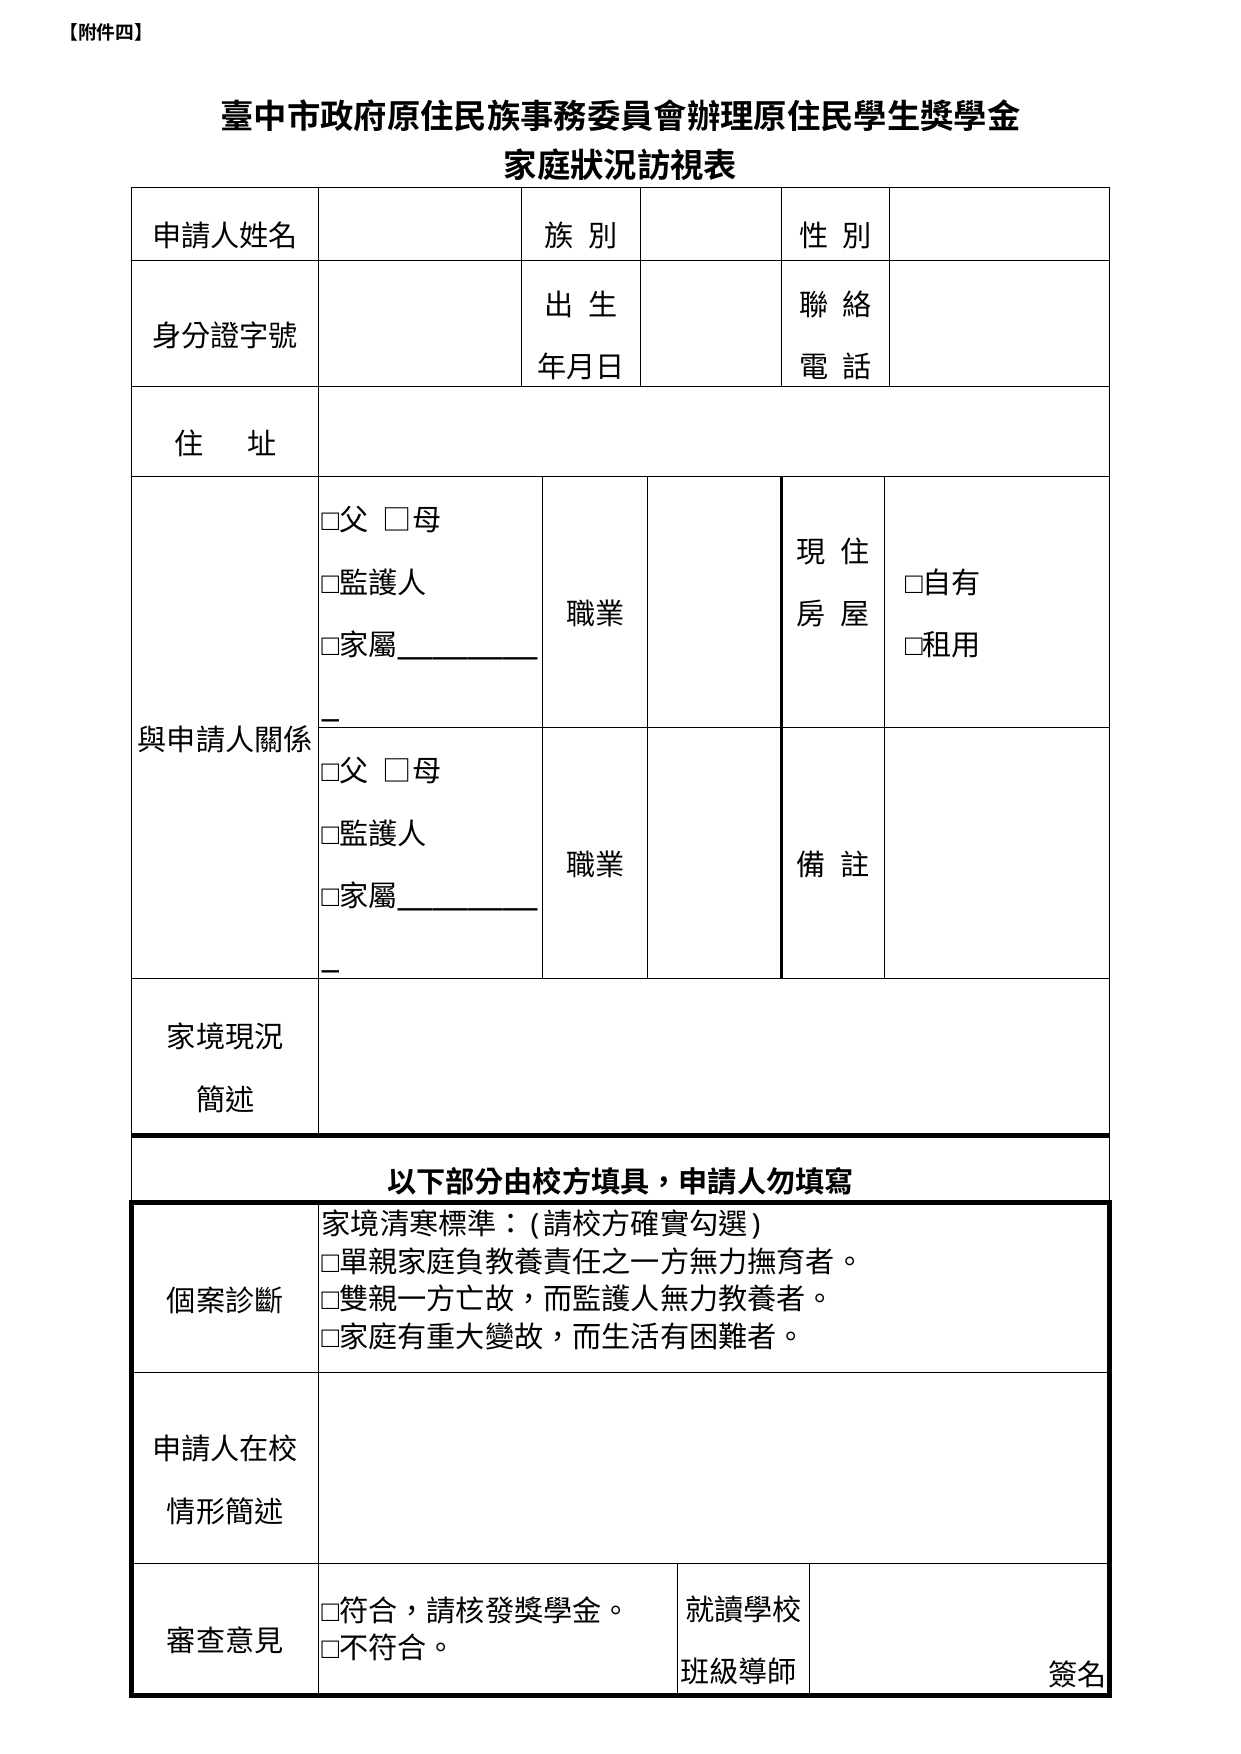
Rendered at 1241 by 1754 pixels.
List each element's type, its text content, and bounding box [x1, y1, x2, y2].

table_cell [319, 979, 1109, 1133]
text 家庭狀況訪視表 [44, 138, 1196, 187]
table_cell 審查意見 [134, 1564, 318, 1693]
table_cell [648, 477, 780, 727]
table_header 性 別 [782, 188, 889, 259]
table_header [641, 188, 781, 259]
table_cell 現 住 房 屋 [783, 477, 884, 727]
table_cell 住 址 [132, 387, 318, 476]
table_cell 職業 [543, 728, 647, 978]
table_cell 申請人在校 情形簡述 [134, 1373, 318, 1563]
text 【附件四】 [59, 18, 1196, 45]
table_cell 出 生 年月日 [522, 261, 640, 386]
table_cell 家境清寒標準：(請校方確實勾選) □單親家庭負教養責任之一方無力撫育者。 □雙親一方亡故，而監護人無力教養者。 □家庭有重大變故，而生活有困難者。 [319, 1205, 1107, 1372]
table_cell 簽名 [810, 1564, 1107, 1693]
table_cell 個案診斷 [134, 1205, 318, 1372]
text 臺中市政府原住民族事務委員會辦理原住民學生獎學金 [44, 90, 1196, 138]
table_header 申請人姓名 [132, 188, 318, 259]
table_cell □自有 □租用 [885, 477, 1109, 727]
table_cell □父 □母 □監護人 □家屬_________ [319, 477, 542, 727]
table_cell 就讀學校 班級導師 [678, 1564, 809, 1693]
table_cell [890, 261, 1109, 386]
table_cell 備 註 [783, 728, 884, 978]
table_cell [319, 387, 1109, 476]
table_cell [885, 728, 1109, 978]
table_cell 身分證字號 [132, 261, 318, 386]
table_cell □符合，請核發獎學金。 □不符合。 [319, 1564, 677, 1693]
table_cell 以下部分由校方填具，申請人勿填寫 [132, 1138, 1109, 1200]
table_cell □父 □母 □監護人 □家屬_________ [319, 728, 542, 978]
table_cell [319, 261, 521, 386]
table_cell 家境現況 簡述 [132, 979, 318, 1133]
table_cell [641, 261, 781, 386]
table_cell [319, 1373, 1107, 1563]
table_cell 與申請人關係 [132, 477, 318, 978]
table_header [319, 188, 521, 259]
table_cell 聯 絡 電 話 [782, 261, 889, 386]
table_cell 職業 [543, 477, 647, 727]
table_cell [648, 728, 780, 978]
table_header [890, 188, 1109, 259]
table_header 族 別 [522, 188, 640, 259]
